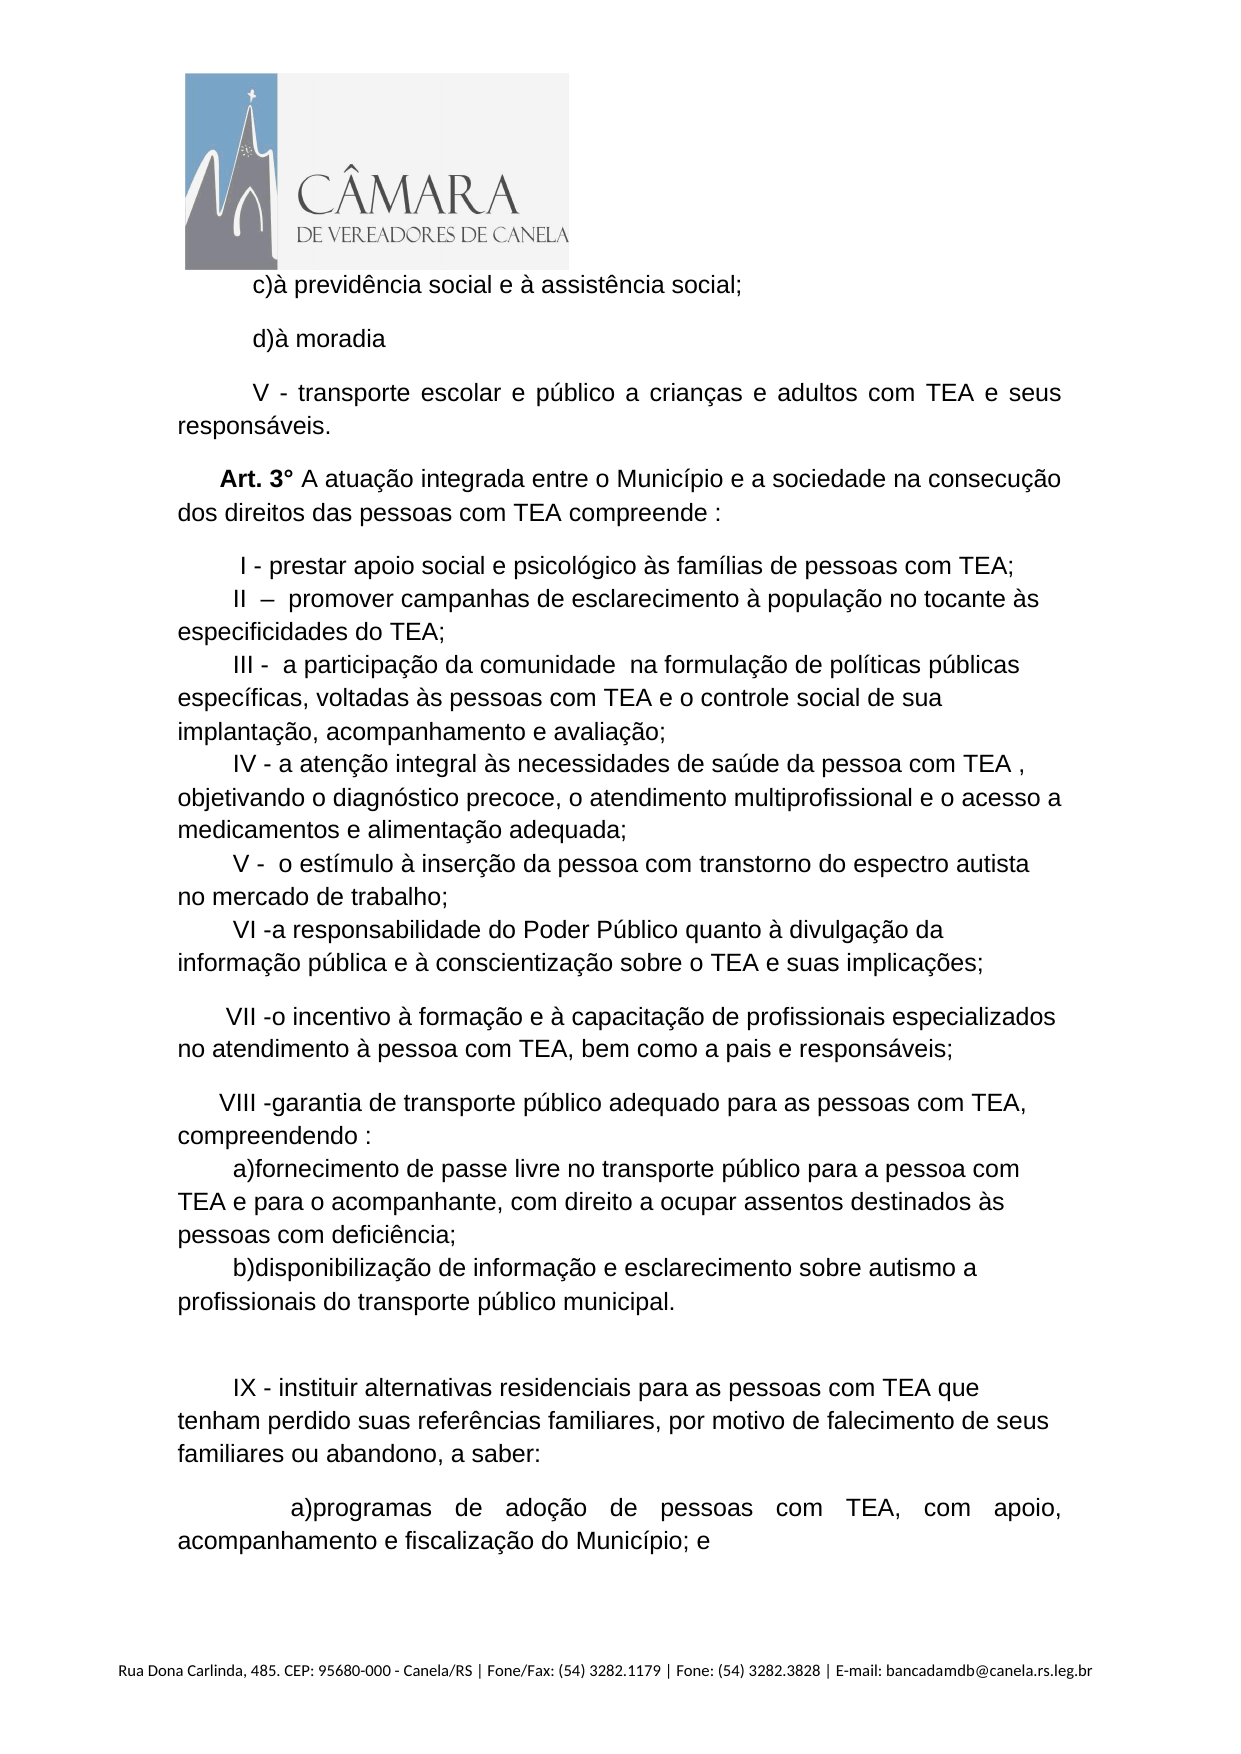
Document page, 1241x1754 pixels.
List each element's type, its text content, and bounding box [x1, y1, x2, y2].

text VIII -garantia de transporte público adequado para as pessoas com TEA, compreendendo : a)fornecimento de passe livre no transporte público para a pessoa com TEA e para o acompanhante, com direito a ocupar assentos destinados às pessoas com deficiência; b)disponibilização de informação e esclarecimento sobre autismo a profissionais do transporte público municipal. [177, 1088, 1063, 1348]
text c)à previdência social e à assistência social; [177, 270, 1063, 299]
text V - transporte escolar e público a crianças e adultos com TEA e seus responsáveis. [177, 378, 1063, 439]
text a)programas de adoção de pessoas com TEA, com apoio, acompanhamento e fiscalização do Município; e [177, 1493, 1063, 1555]
text I - prestar apoio social e psicológico às famílias de pessoas com TEA; II – promover campanhas de esclarecimento à população no tocante às especificidades do TEA; III - a participação da comunidade na formulação de políticas públicas específicas, voltadas às pessoas com TEA e o controle social de sua implantação, acompanhamento e avaliação; IV - a atenção integral às necessidades de saúde da pessoa com TEA , objetivando o diagnóstico precoce, o atendimento multiprofissional e o acesso a medicamentos e alimentação adequada; V - o estímulo à inserção da pessoa com transtorno do espectro autista no mercado de trabalho; VI -a responsabilidade do Poder Público quanto à divulgação da informação pública e à conscientização sobre o TEA e suas implicações; [177, 551, 1063, 976]
text d)à moradia [177, 324, 1063, 352]
text Art. 3° A atuação integrada entre o Município e a sociedade na consecução dos direitos das pessoas com TEA compreende : [177, 464, 1063, 526]
text VII -o incentivo à formação e à capacitação de profissionais especializados no atendimento à pessoa com TEA, bem como a pais e responsáveis; [177, 1001, 1063, 1063]
text IX - instituir alternativas residenciais para as pessoas com TEA que tenham perdido suas referências familiares, por motivo de falecimento de seus familiares ou abandono, a saber: [177, 1373, 1063, 1468]
